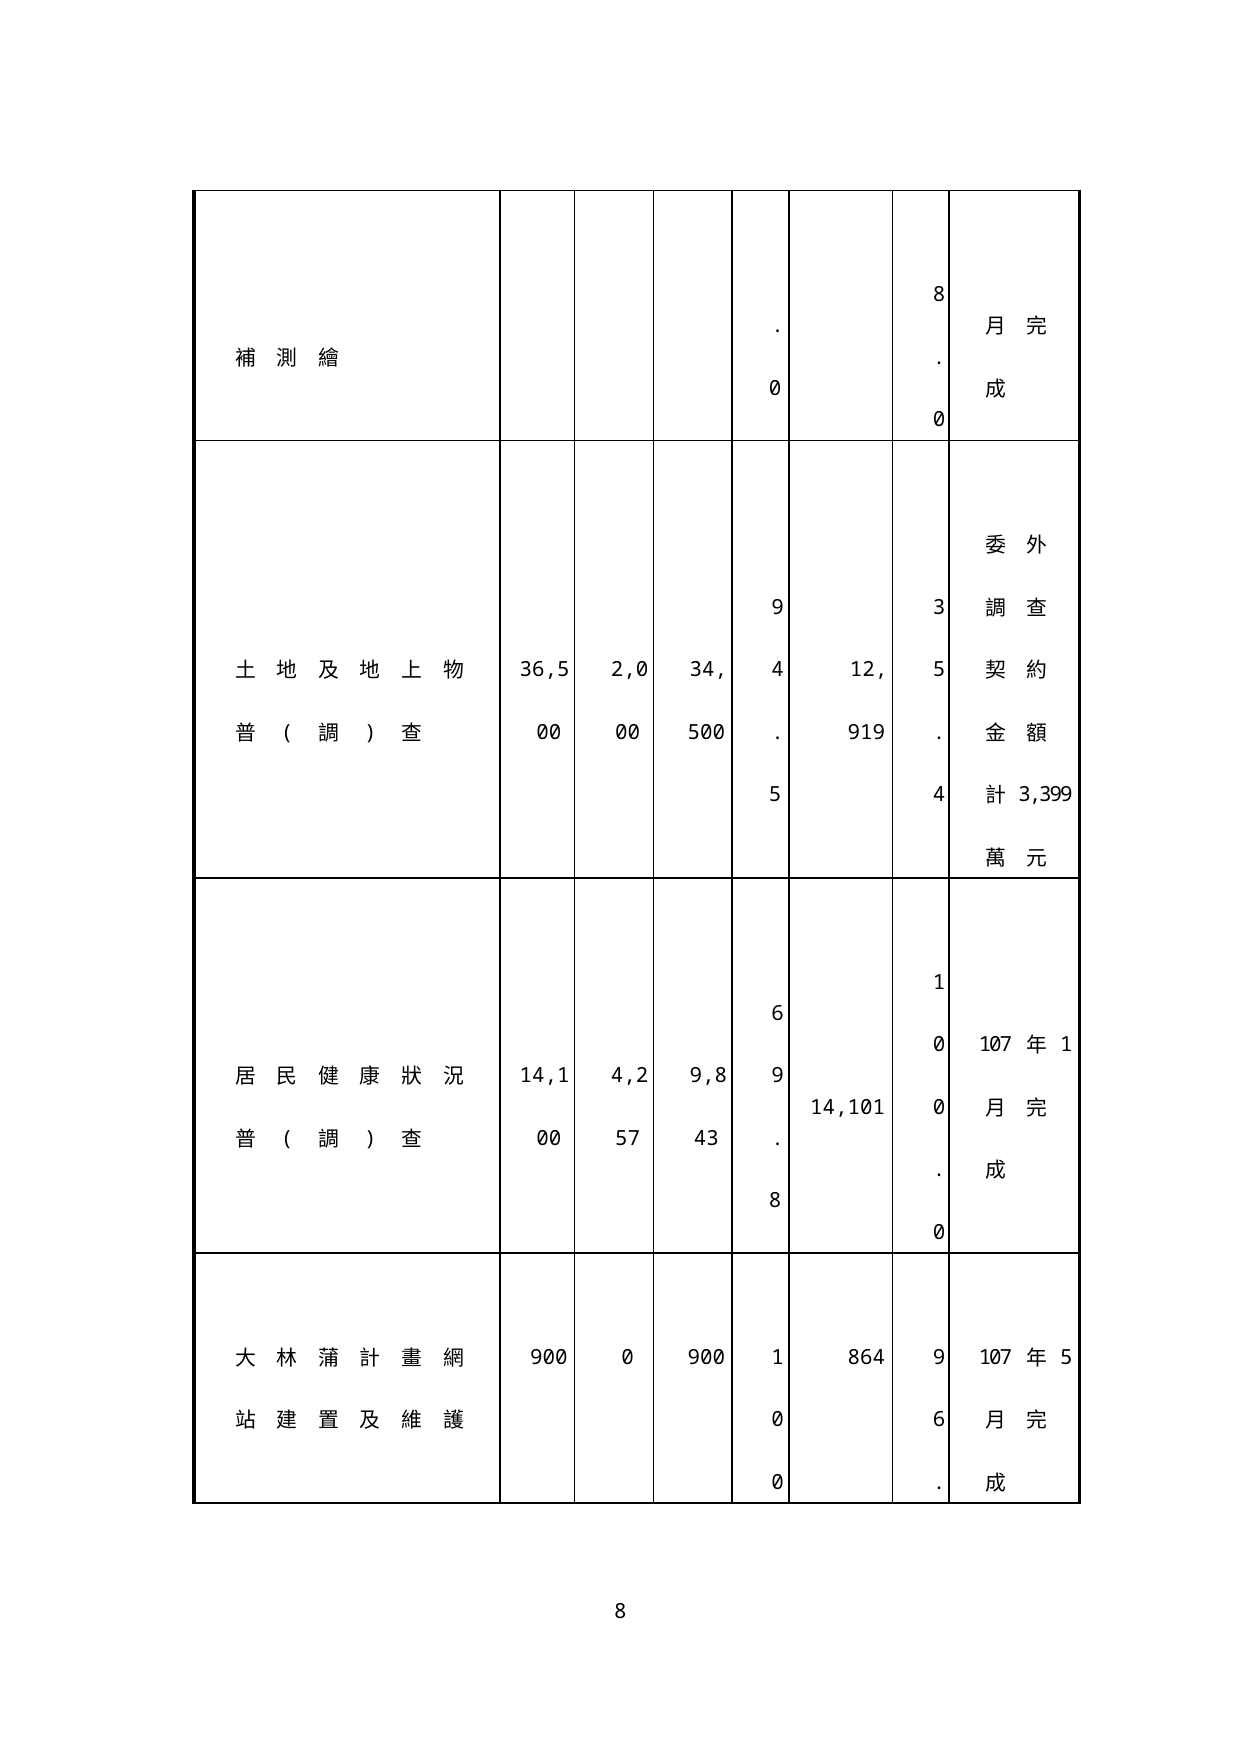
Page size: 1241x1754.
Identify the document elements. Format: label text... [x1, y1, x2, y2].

table_cell 14,100 [501, 879, 574, 1252]
table_cell 864 [790, 1254, 892, 1502]
table_cell [790, 191, 892, 439]
table_cell 土地及地上物普(調)查 [196, 441, 499, 877]
table_cell 900 [654, 1254, 731, 1502]
table_cell 居民健康狀況普(調)查 [196, 879, 499, 1252]
table_cell 100.0 [893, 879, 948, 1252]
table_cell 36,500 [501, 441, 574, 877]
table_cell 大林蒲計畫網站建置及維護 [196, 1254, 499, 1502]
table_cell [575, 191, 653, 439]
table_cell [501, 191, 574, 439]
table_cell 委外調查契約金額計3,399萬元 [950, 441, 1078, 877]
table_cell 69.8 [733, 879, 788, 1252]
table_cell 2,000 [575, 441, 653, 877]
table_cell 8.0 [893, 191, 948, 439]
table_cell 96. [893, 1254, 948, 1502]
table_cell 月完成 [950, 191, 1078, 439]
table_cell 補測繪 [196, 191, 499, 439]
table_cell 94.5 [733, 441, 788, 877]
table_cell 12, 919 [790, 441, 892, 877]
table_cell 107年1月完成 [950, 879, 1078, 1252]
table_cell .0 [733, 191, 788, 439]
table_cell 100 [733, 1254, 788, 1502]
table_cell 107年5月完成 [950, 1254, 1078, 1502]
table_cell 900 [501, 1254, 574, 1502]
table_cell 4,257 [575, 879, 653, 1252]
table_cell 35.4 [893, 441, 948, 877]
table_cell 14,101 [790, 879, 892, 1252]
table_cell 9,843 [654, 879, 731, 1252]
table_cell 0 [575, 1254, 653, 1502]
table_cell [654, 191, 731, 439]
table_cell 34,500 [654, 441, 731, 877]
